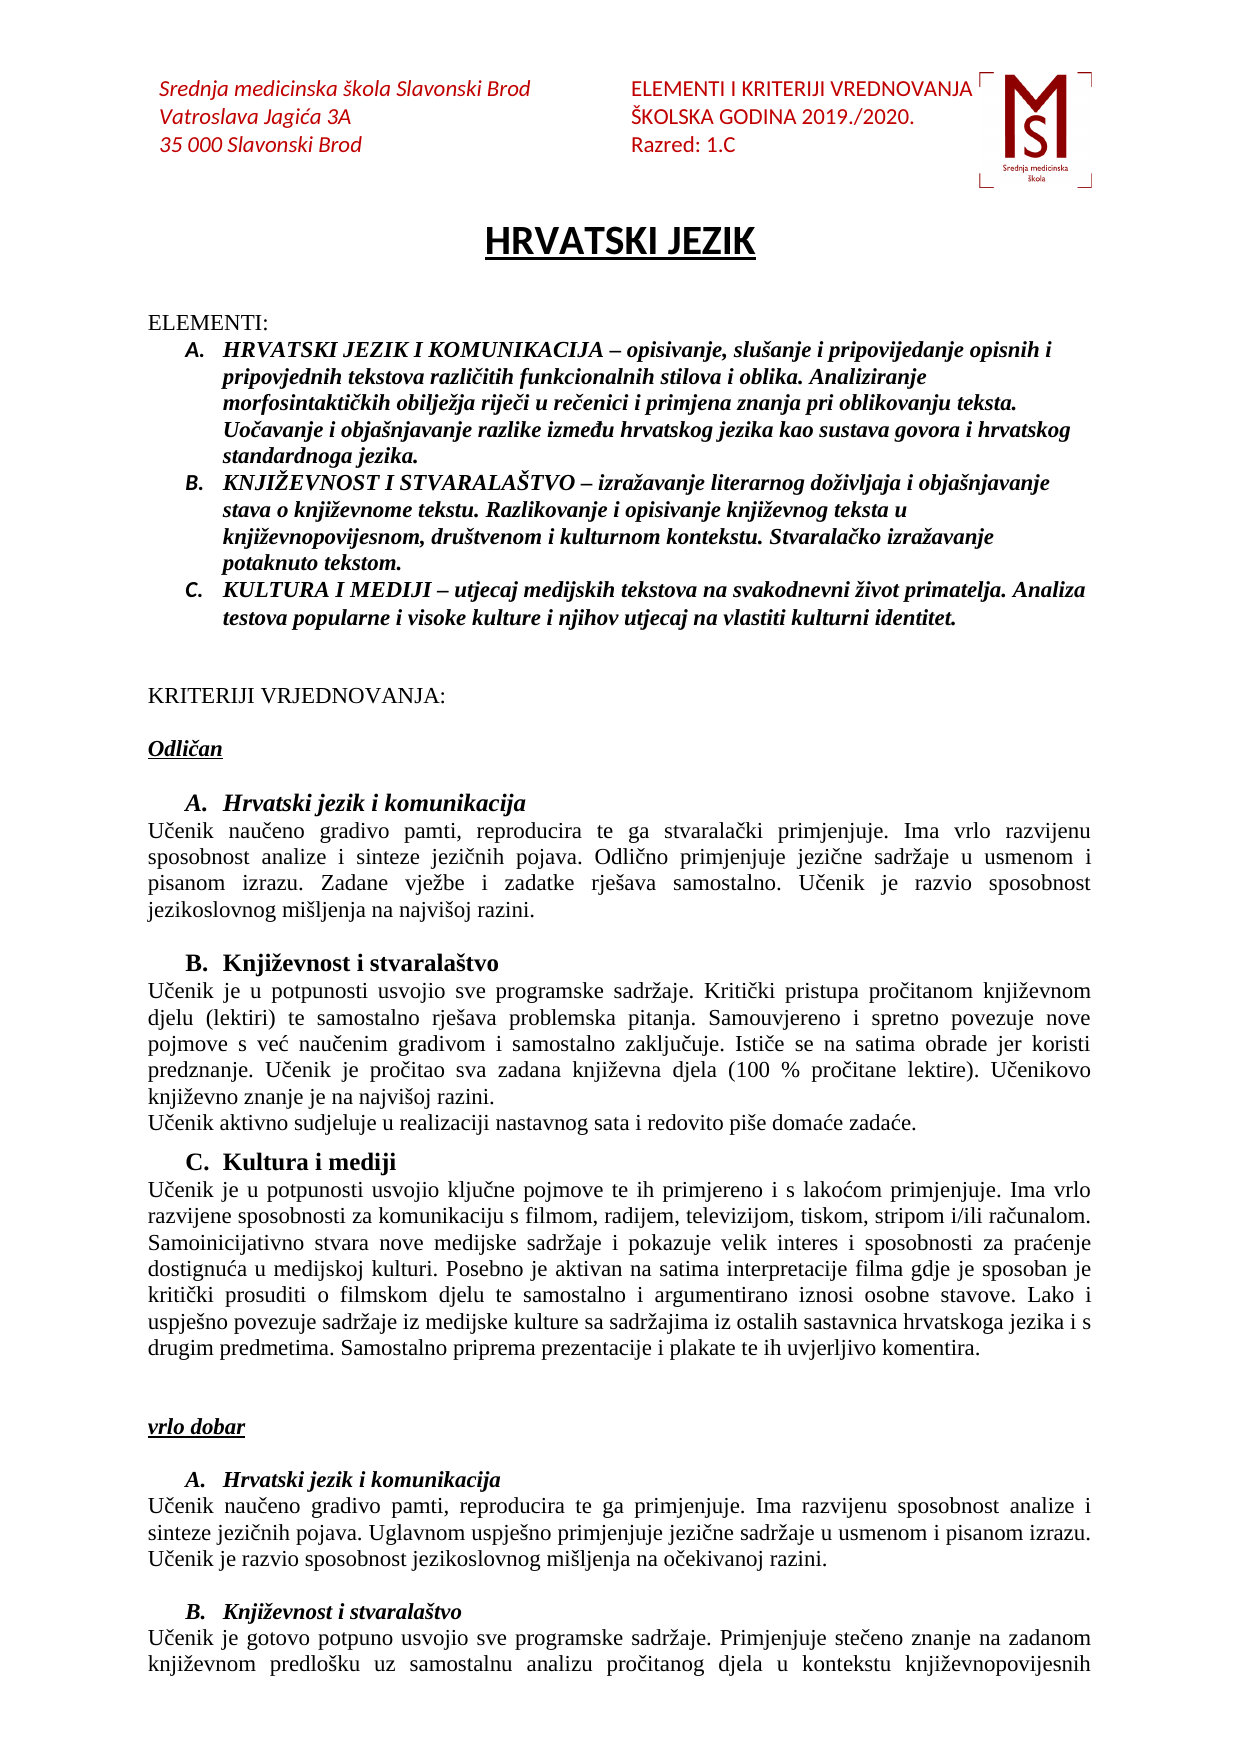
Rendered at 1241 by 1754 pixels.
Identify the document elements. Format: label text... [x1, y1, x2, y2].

text Učenik naučeno gradivo pamti, reproducira te ga stvaralački primjenjuje. Ima vrlo razvijenu sposobnost analize i sinteze jezičnih pojava. Odlično primjenjuje jezične sadržaje u usmenom i pisanom izrazu. Zadane vježbe i zadatke rješava samostalno. Učenik je razvio sposobnost jezikoslovnog mišljenja na najvišoj razini. [148, 817, 1093, 922]
text Učenik aktivno sudjeluje u realizaciji nastavnog sata i redovito piše domaće zadaće. [148, 1109, 1093, 1135]
text KRITERIJI VRJEDNOVANJA: [148, 683, 1093, 709]
text Učenik naučeno gradivo pamti, reproducira te ga primjenjuje. Ima razvijenu sposobnost analize i sinteze jezičnih pojava. Uglavnom uspješno primjenjuje jezične sadržaje u usmenom i pisanom izrazu. Učenik je razvio sposobnost jezikoslovnog mišljenja na očekivanoj razini. [148, 1492, 1093, 1571]
list Književnost i stvaralaštvo [185, 948, 1093, 977]
list Kultura i mediji [185, 1147, 1093, 1176]
text Učenik je u potpunosti usvojio sve programske sadržaje. Kritički pristupa pročitanom književnom djelu (lektiri) te samostalno rješava problemska pitanja. Samouvjereno i spretno povezuje nove pojmove s već naučenim gradivom i samostalno zaključuje. Ističe se na satima obrade jer koristi predznanje. Učenik je pročitao sva zadana književna djela (100 % pročitane lektire). Učenikovo književno znanje je na najvišoj razini. [148, 977, 1093, 1109]
list HRVATSKI JEZIK I KOMUNIKACIJA – opisivanje, slušanje i pripovijedanje opisnih i pripovjednih tekstova različitih funkcionalnih stilova i oblika. Analiziranje morfosintaktičkih obilježja riječi u rečenici i primjena znanja pri oblikovanju teksta. Uočavanje i objašnjavanje razlike između hrvatskog jezika kao sustava govora i hrvatskog standardnoga jezika. [185, 335, 1093, 468]
list Književnost i stvaralaštvo [185, 1598, 1093, 1624]
list KULTURA I MEDIJI – utjecaj medijskih tekstova na svakodnevni život primatelja. Analiza testova popularne i visoke kulture i njihov utjecaj na vlastiti kulturni identitet. [185, 576, 1093, 630]
list Hrvatski jezik i komunikacija [185, 788, 1093, 817]
list KNJIŽEVNOST I STVARALAŠTVO – izražavanje literarnog doživljaja i objašnjavanje stava o književnome tekstu. Razlikovanje i opisivanje književnog teksta u književnopovijesnom, društvenom i kulturnom kontekstu. Stvaralačko izražavanje potaknuto tekstom. [185, 468, 1093, 576]
text vrlo dobar [148, 1413, 1093, 1440]
text HRVATSKI JEZIK [148, 214, 1093, 265]
text ELEMENTI: [148, 309, 1093, 335]
text Učenik je u potpunosti usvojio ključne pojmove te ih primjereno i s lakoćom primjenjuje. Ima vrlo razvijene sposobnosti za komunikaciju s filmom, radijem, televizijom, tiskom, stripom i/ili računalom. Samoinicijativno stvara nove medijske sadržaje i pokazuje velik interes i sposobnosti za praćenje dostignuća u medijskoj kulturi. Posebno je aktivan na satima interpretacije filma gdje je sposoban je kritički prosuditi o filmskom djelu te samostalno i argumentirano iznosi osobne stavove. Lako i uspješno povezuje sadržaje iz medijske kulture sa sadržajima iz ostalih sastavnica hrvatskoga jezika i s drugim predmetima. Samostalno priprema prezentacije i plakate te ih uvjerljivo komentira. [148, 1176, 1093, 1361]
text Odličan [148, 735, 1093, 762]
list Hrvatski jezik i komunikacija [185, 1466, 1093, 1492]
text Učenik je gotovo potpuno usvojio sve programske sadržaje. Primjenjuje stečeno znanje na zadanom književnom predlošku uz samostalnu analizu pročitanog djela u kontekstu književnopovijesnih [148, 1624, 1093, 1677]
